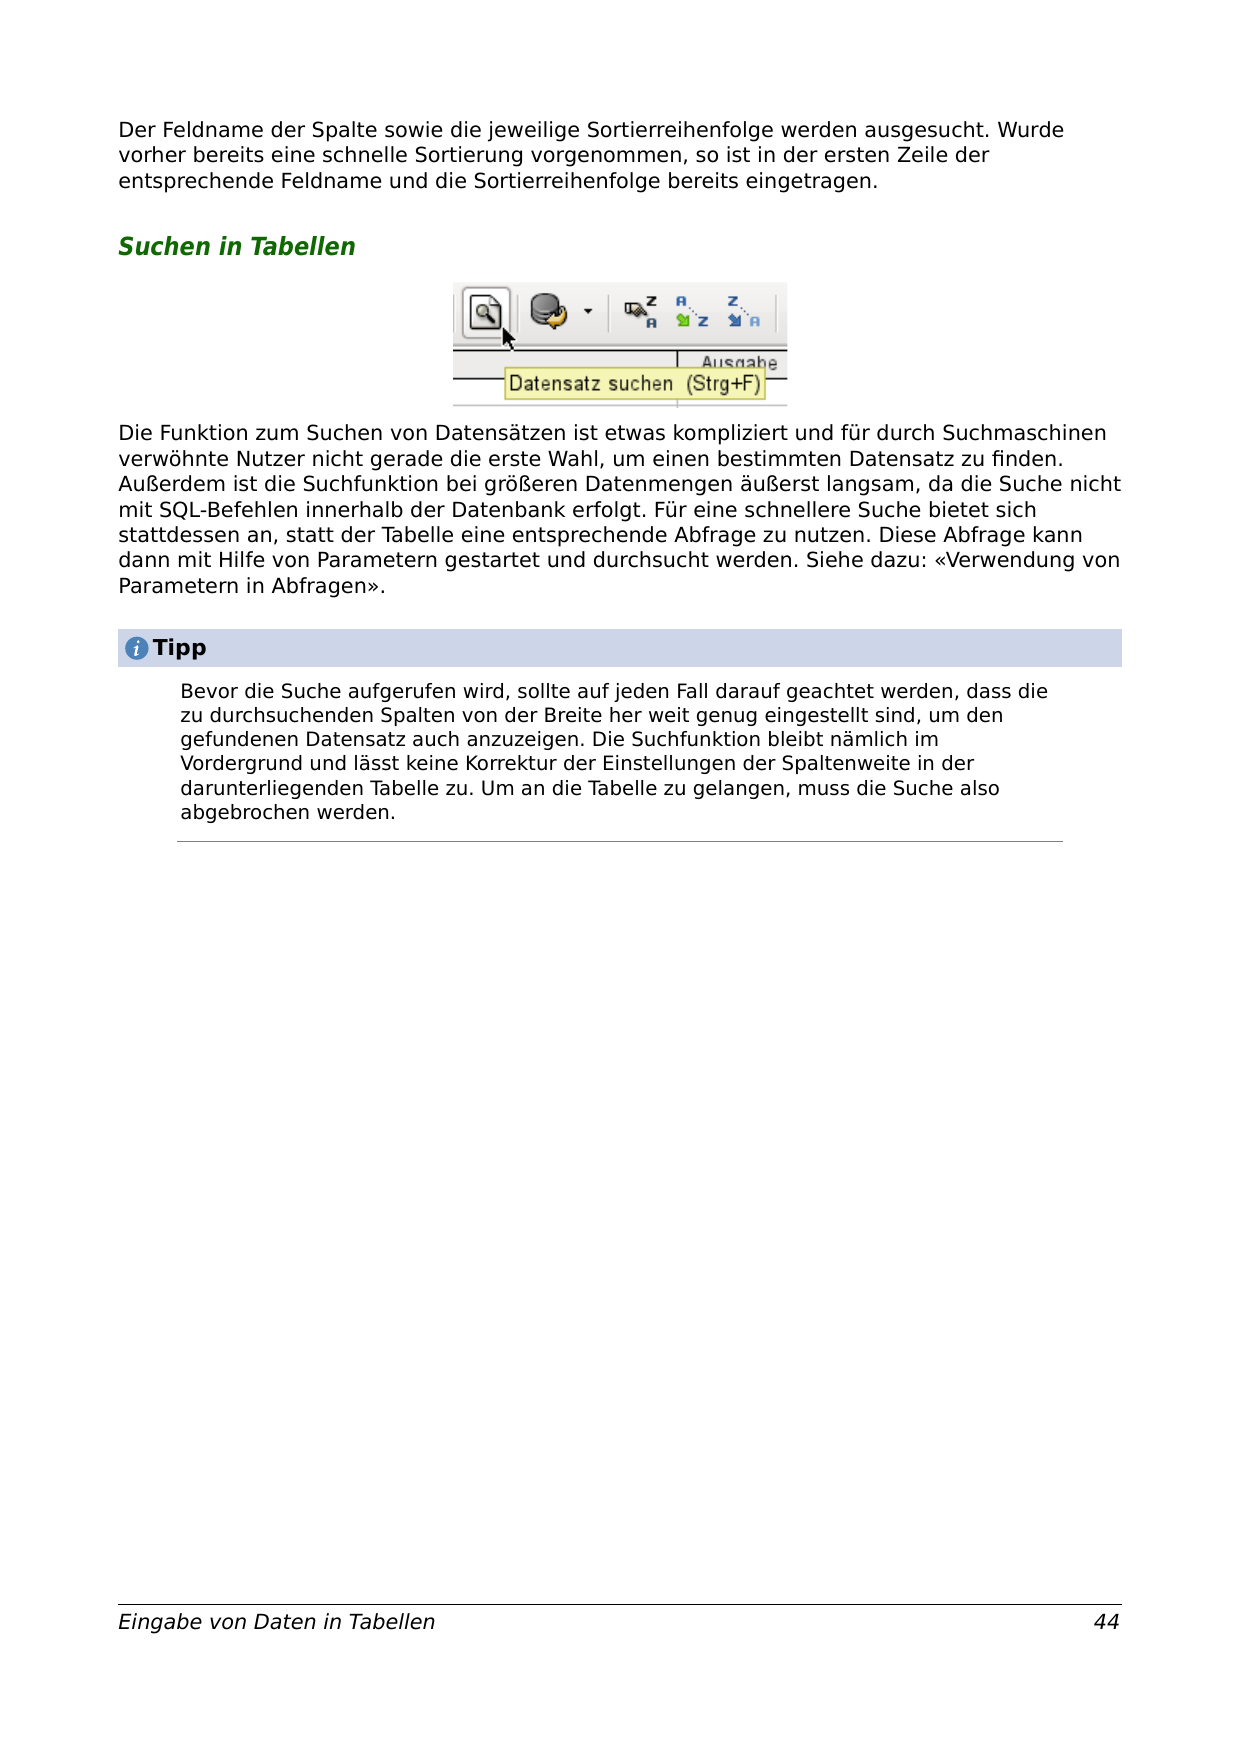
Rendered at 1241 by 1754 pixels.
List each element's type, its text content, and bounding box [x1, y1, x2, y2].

list Tipp [118, 629, 1122, 667]
text Die Funktion zum Suchen von Datensätzen ist etwas kompliziert und für durch Suchmaschinen verwöhnte Nutzer nicht gerade die erste Wahl, um einen bestimmten Datensatz zu finden. Außerdem ist die Suchfunktion bei größeren Datenmengen äußerst langsam, da die Suche nicht mit SQL-Befehlen innerhalb der Datenbank erfolgt. Für eine schnellere Suche bietet sich stattdessen an, statt der Tabelle eine entsprechende Abfrage zu nutzen. Diese Abfrage kann dann mit Hilfe von Parametern gestartet und durchsucht werden. Siehe dazu: «Verwendung von Parametern in Abfragen». [118, 421, 1122, 598]
picture [453, 281, 788, 408]
text Der Feldname der Spalte sowie die jeweilige Sortierreihenfolge werden ausgesucht. Wurde vorher bereits eine schnelle Sortierung vorgenommen, so ist in der ersten Zeile der entsprechende Feldname und die Sortierreihenfolge bereits eingetragen. [118, 118, 1122, 193]
text Bevor die Suche aufgerufen wird, sollte auf jeden Fall darauf geachtet werden, dass die zu durchsuchenden Spalten von der Breite her weit genug eingestellt sind, um den gefundenen Datensatz auch anzuzeigen. Die Suchfunktion bleibt nämlich im Vordergrund und lässt keine Korrektur der Einstellungen der Spaltenweite in der darunterliegenden Tabelle zu. Um an die Tabelle zu gelangen, muss die Suche also abgebrochen werden. [177, 680, 1063, 841]
subtitle Suchen in Tabellen [118, 232, 1122, 261]
